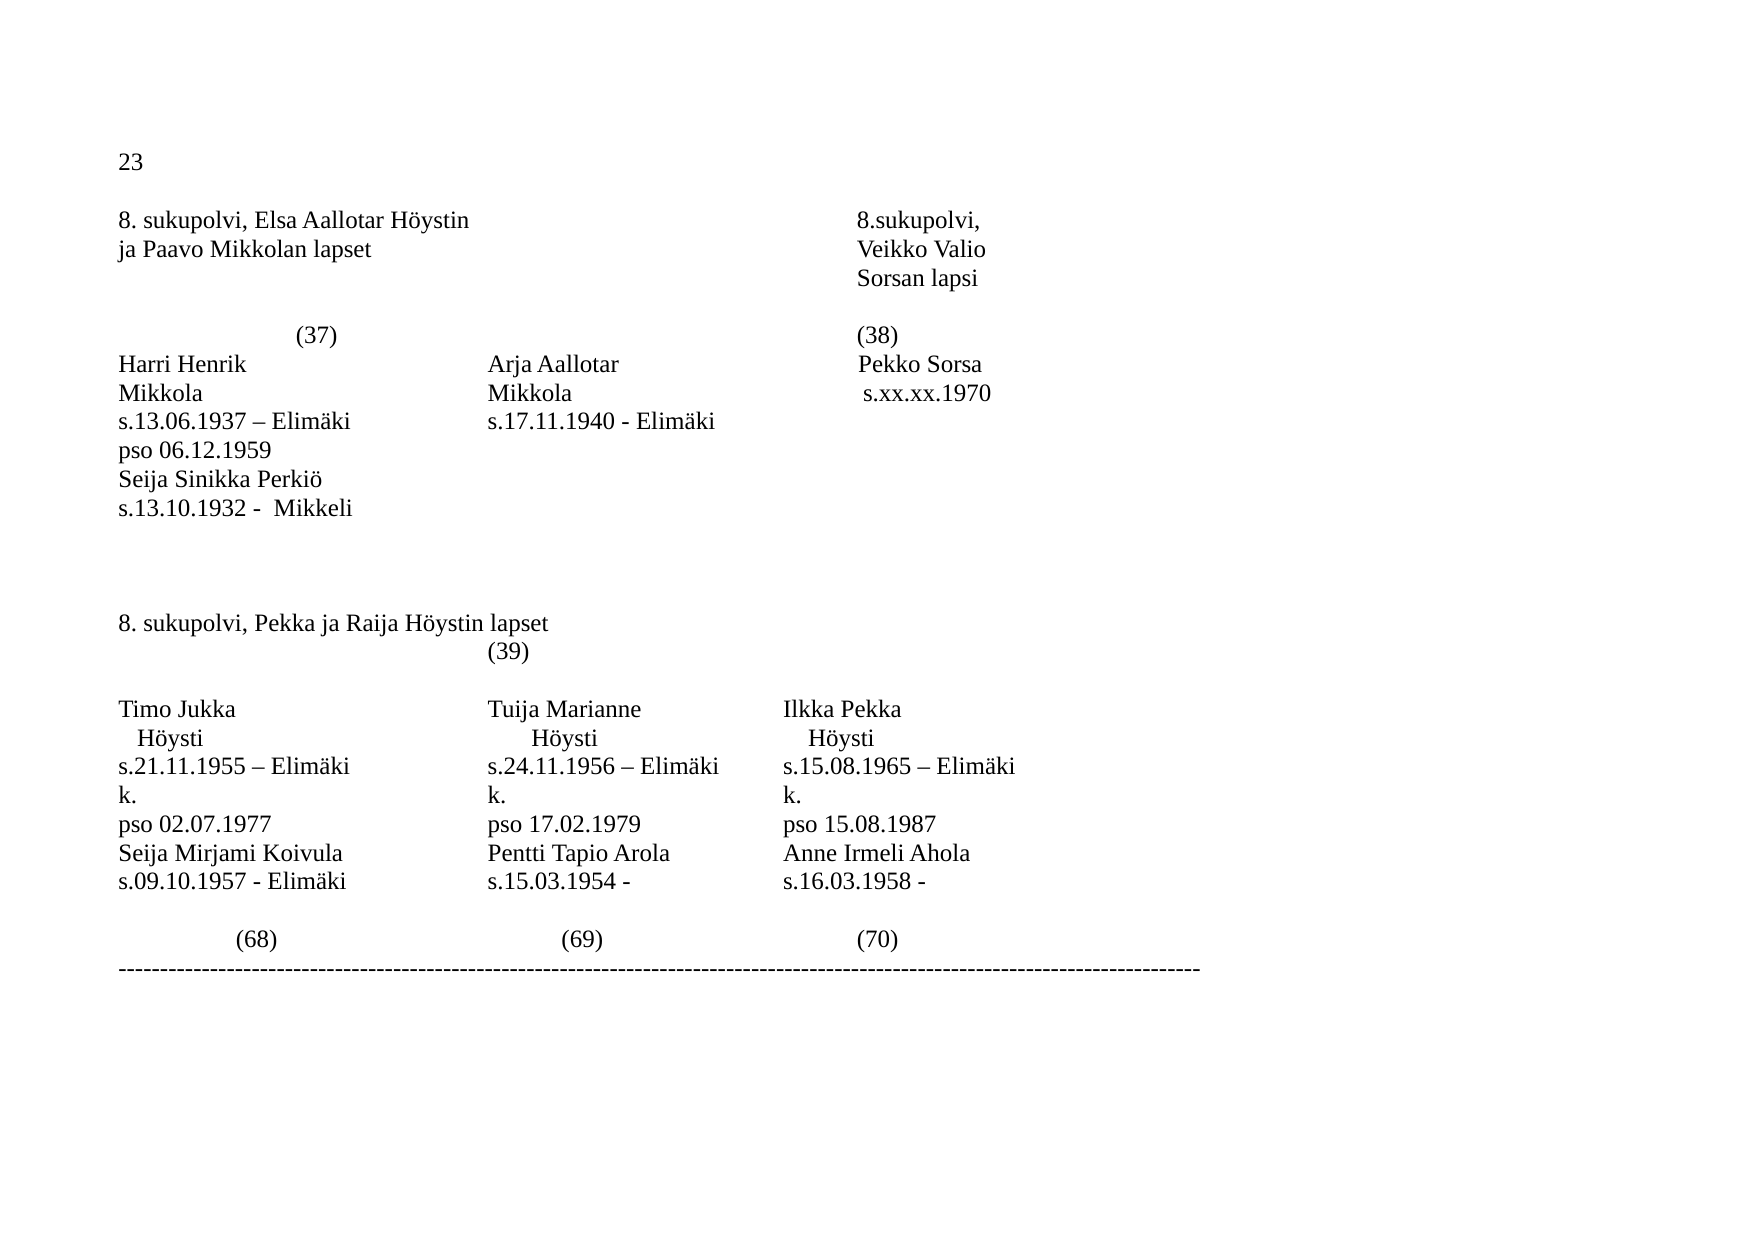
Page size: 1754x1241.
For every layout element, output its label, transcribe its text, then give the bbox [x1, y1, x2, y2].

text Timo Jukka Tuija Marianne Ilkka Pekka [118, 694, 1636, 723]
text Höysti Höysti Höysti [118, 723, 1636, 751]
text s.13.06.1937 – Elimäki s.17.11.1940 - Elimäki [118, 406, 1636, 435]
text pso 06.12.1959 Seija Sinikka Perkiö s.13.10.1932 - Mikkeli [118, 435, 1636, 521]
text ja Paavo Mikkolan lapset Veikko Valio [118, 234, 1636, 263]
text s.21.11.1955 – Elimäki s.24.11.1956 – Elimäki s.15.08.1965 – Elimäki [118, 751, 1636, 780]
text (39) [118, 636, 1636, 665]
text Harri Henrik Arja Aallotar Pekko Sorsa Mikkola Mikkola s.xx.xx.1970 [118, 349, 1636, 406]
text s.09.10.1957 - Elimäki s.15.03.1954 - s.16.03.1958 - [118, 866, 1636, 895]
text (68) (69) (70) [118, 924, 1636, 953]
text (37) (38) [118, 320, 1636, 349]
text pso 02.07.1977 pso 17.02.1979 pso 15.08.1987 [118, 809, 1636, 838]
text 8. sukupolvi, Pekka ja Raija Höystin lapset [118, 608, 1636, 636]
text ---------------------------------------------------------------------------------------------------------------------------------- [118, 953, 1636, 981]
text 8. sukupolvi, Elsa Aallotar Höystin 8.sukupolvi, [118, 205, 1636, 234]
text Seija Mirjami Koivula Pentti Tapio Arola Anne Irmeli Ahola [118, 838, 1636, 866]
text Sorsan lapsi [118, 263, 1636, 291]
text k. k. k. [118, 780, 1636, 809]
